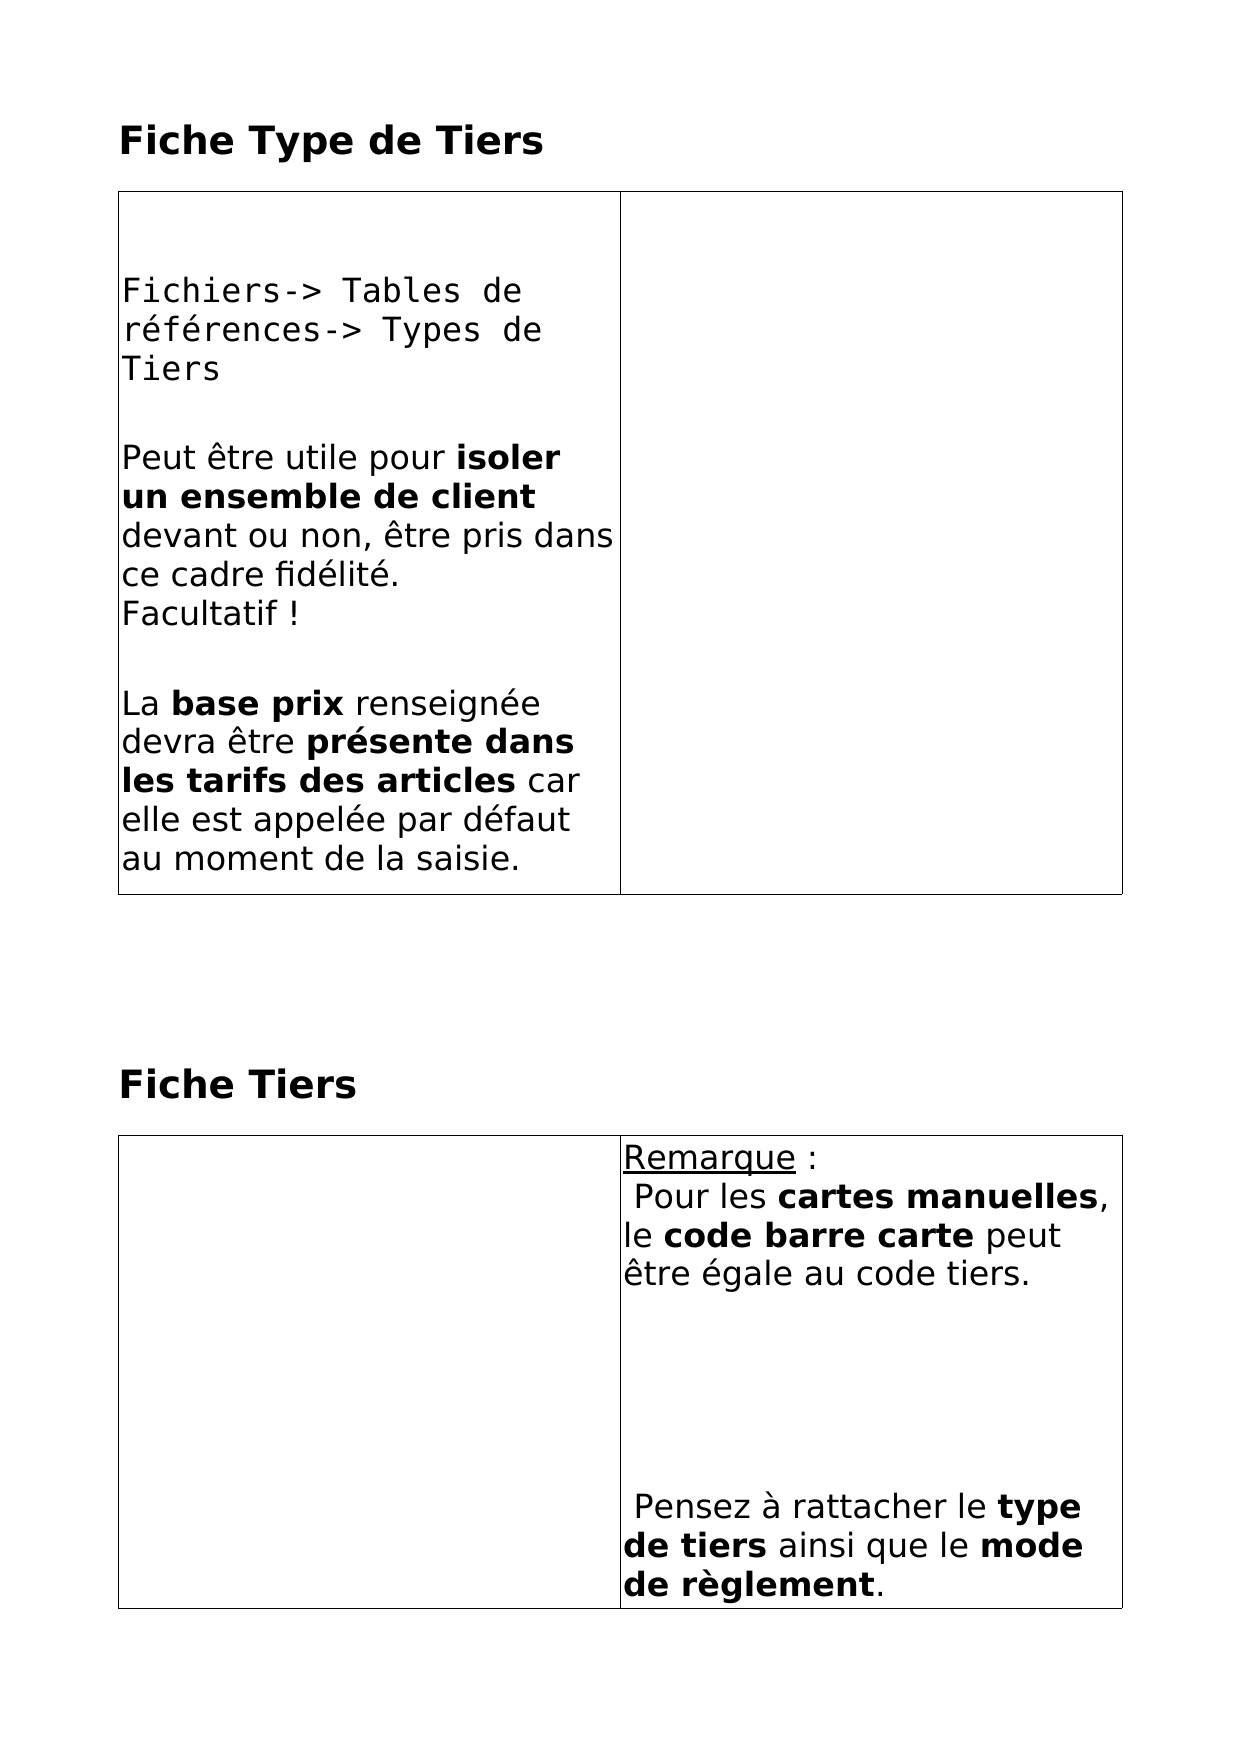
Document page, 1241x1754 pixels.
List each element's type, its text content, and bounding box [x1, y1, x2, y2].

table_header Remarque : Pour les cartes manuelles, le code barre carte peut être égale au code tiers. Pensez à rattacher le type de tiers ainsi que le mode de règlement. [621, 1136, 1122, 1607]
table_header [119, 1136, 620, 1607]
table_header Fichiers-> Tables de références-> Types de Tiers Peut être utile pour isoler un ensemble de client devant ou non, être pris dans ce cadre fidélité. Facultatif ! La base prix renseignée devra être présente dans les tarifs des articles car elle est appelée par défaut au moment de la saisie. [119, 192, 620, 894]
subtitle Fiche Tiers [118, 1063, 1122, 1108]
table_header [621, 192, 1122, 894]
subtitle Fiche Type de Tiers [118, 118, 1122, 163]
